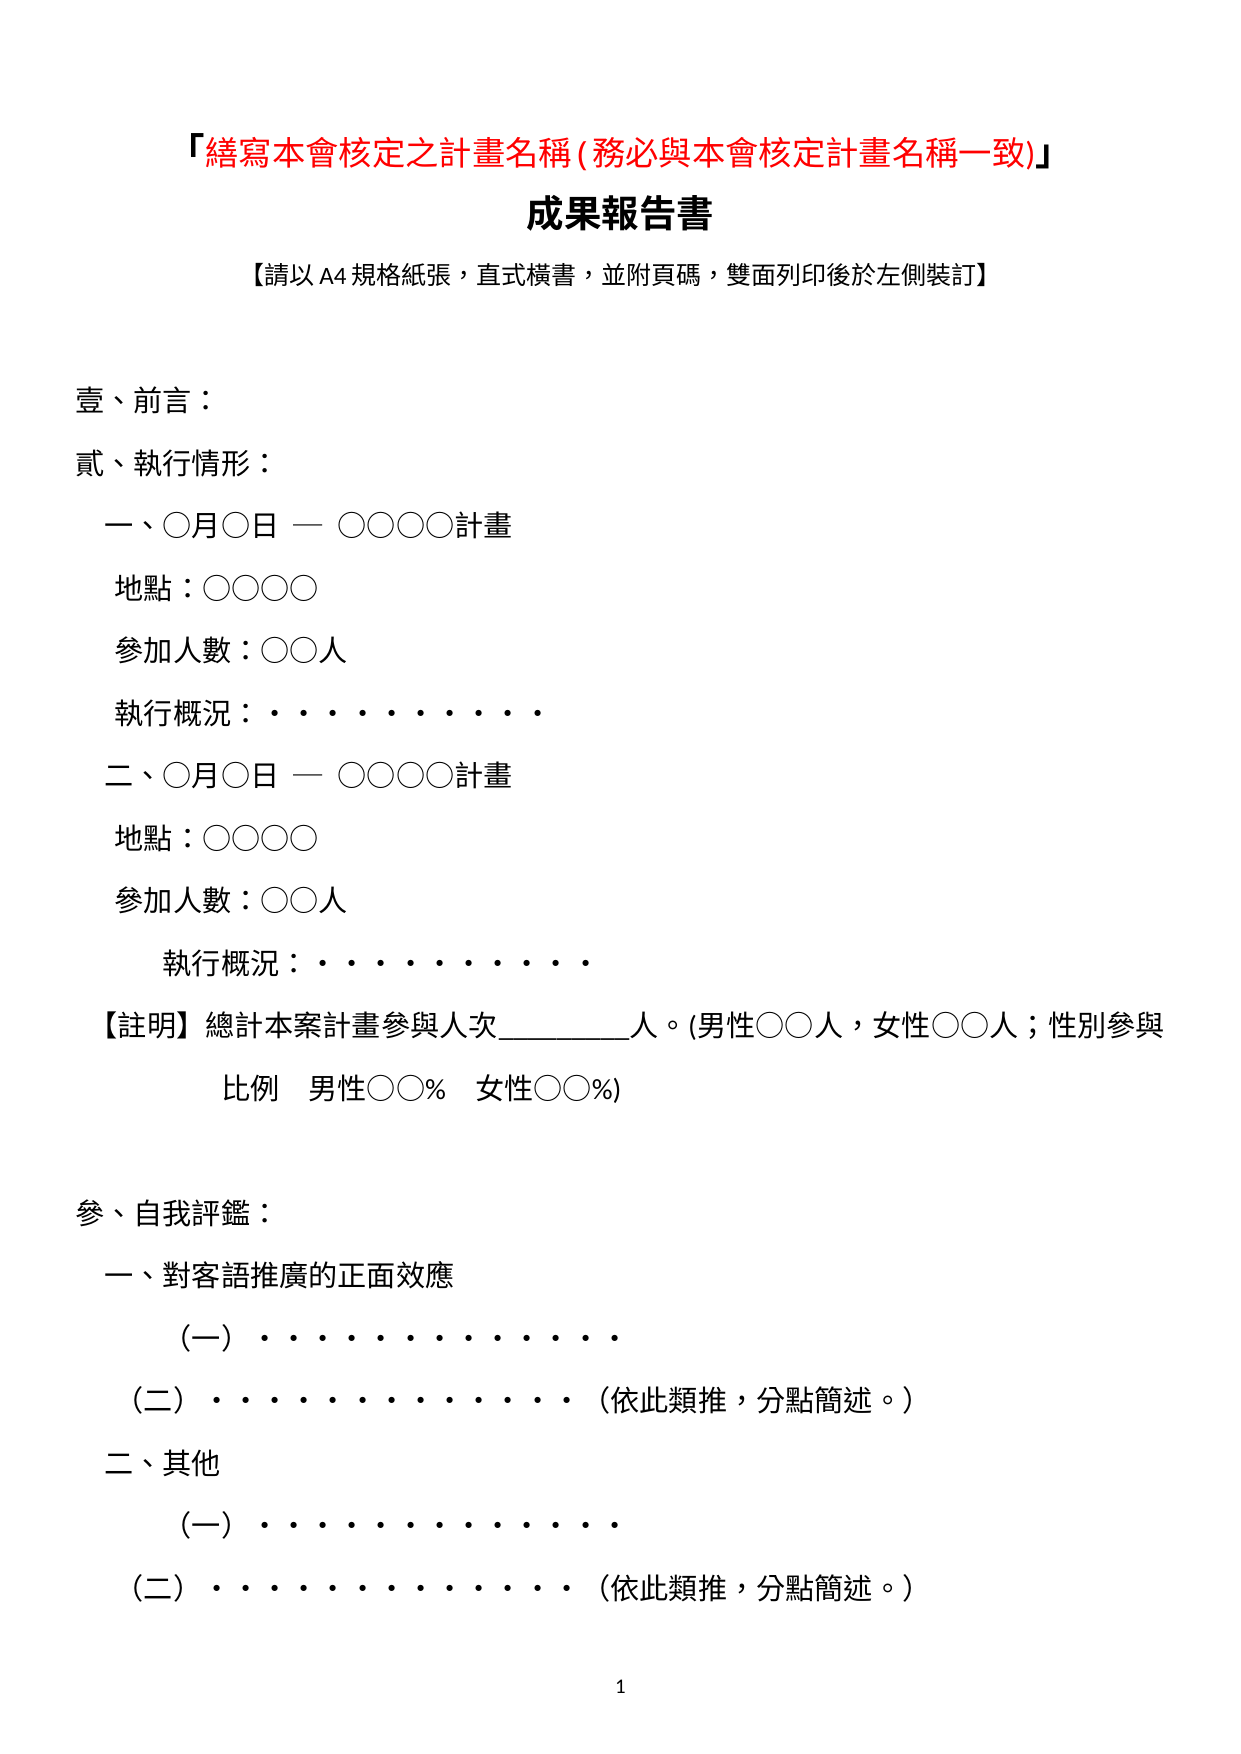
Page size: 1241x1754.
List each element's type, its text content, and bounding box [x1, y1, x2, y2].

text 「繕寫本會核定之計畫名稱(務必與本會核定計畫名稱一致)」 成果報告書 [75, 107, 1165, 232]
text 執行概況：‧‧‧‧‧‧‧‧‧‧ [75, 670, 1165, 732]
text （二）‧‧‧‧‧‧‧‧‧‧‧‧‧（依此類推，分點簡述。） [75, 1545, 1165, 1607]
text 參、自我評鑑： [75, 1170, 1165, 1232]
text 壹、前言： [75, 357, 1165, 420]
text 地點：○○○○ [75, 795, 1165, 857]
text 地點：○○○○ [75, 545, 1165, 607]
text 執行概況：‧‧‧‧‧‧‧‧‧‧ [75, 920, 1165, 982]
text 一、對客語推廣的正面效應 [75, 1232, 1165, 1295]
text 二、○月○日 ─ ○○○○計畫 [75, 732, 1165, 795]
text 【註明】總計本案計畫參與人次_________人。(男性○○人，女性○○人；性別參與比例 男性○○% 女性○○%) [75, 982, 1165, 1107]
text 參加人數：○○人 [75, 607, 1165, 670]
text 貳、執行情形： [75, 420, 1165, 482]
text （二）‧‧‧‧‧‧‧‧‧‧‧‧‧（依此類推，分點簡述。） [75, 1357, 1165, 1420]
text （一）‧‧‧‧‧‧‧‧‧‧‧‧‧ [75, 1482, 1165, 1545]
text 一、○月○日 ─ ○○○○計畫 [75, 482, 1165, 545]
text （一）‧‧‧‧‧‧‧‧‧‧‧‧‧ [75, 1295, 1165, 1357]
text 【請以A4規格紙張，直式橫書，並附頁碼，雙面列印後於左側裝訂】 [75, 232, 1165, 295]
text 參加人數：○○人 [75, 857, 1165, 920]
text 二、其他 [75, 1420, 1165, 1482]
